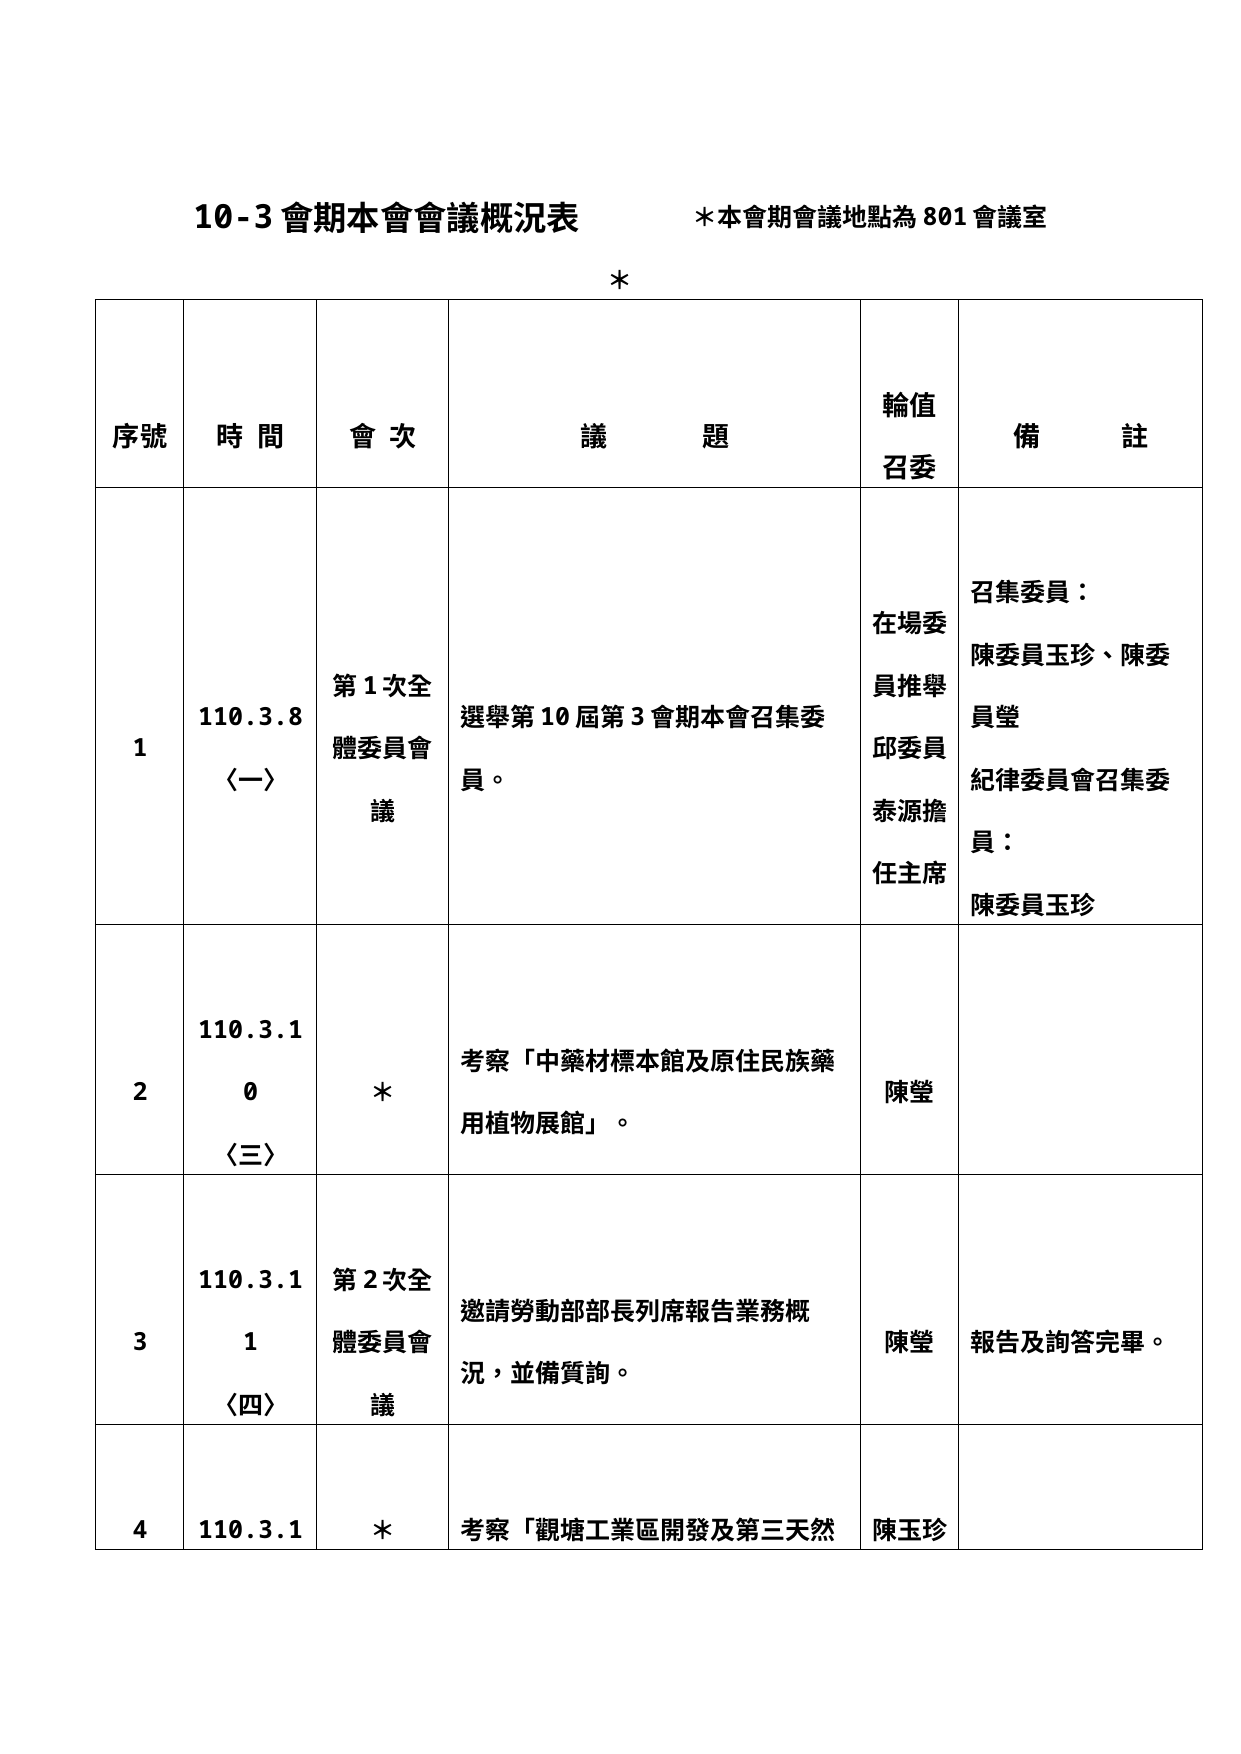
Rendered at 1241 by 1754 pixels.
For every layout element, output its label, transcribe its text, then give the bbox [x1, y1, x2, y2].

table_cell [959, 1425, 1202, 1549]
table_cell 邀請勞動部部長列席報告業務概況，並備質詢。 [449, 1175, 860, 1424]
text 10-3會期本會會議概況表 ＊本會期會議地點為801會議室＊ [187, 174, 1053, 299]
table_cell 第2次全體委員會議 [317, 1175, 448, 1424]
table_cell 110.3.10 〈三〉 [184, 925, 316, 1174]
table_cell 2 [96, 925, 183, 1174]
table_cell 110.3.11 〈四〉 [184, 1175, 316, 1424]
table_cell 在場委員推舉邱委員泰源擔任主席 [861, 488, 958, 924]
table_cell 110.3.8 〈一〉 [184, 488, 316, 924]
table_cell 3 [96, 1175, 183, 1424]
table_header 議 題 [449, 300, 860, 487]
table_cell 召集委員： 陳委員玉珍、陳委員瑩 紀律委員會召集委員： 陳委員玉珍 [959, 488, 1202, 924]
table_header 時 間 [184, 300, 316, 487]
table_cell 第1次全體委員會議 [317, 488, 448, 924]
table_cell 陳玉珍 [861, 1425, 958, 1549]
table_cell ＊ [317, 1425, 448, 1549]
table_cell 110.3.1 [184, 1425, 316, 1549]
table_cell 陳瑩 [861, 925, 958, 1174]
table_header 序號 [96, 300, 183, 487]
table_cell 報告及詢答完畢。 [959, 1175, 1202, 1424]
table_cell ＊ [317, 925, 448, 1174]
table_cell 選舉第10屆第3會期本會召集委員。 [449, 488, 860, 924]
table_cell [959, 925, 1202, 1174]
table_cell 1 [96, 488, 183, 924]
table_header 備 註 [959, 300, 1202, 487]
table_header 輪值 召委 [861, 300, 958, 487]
table_cell 考察「中藥材標本館及原住民族藥用植物展館」。 [449, 925, 860, 1174]
table_cell 考察「觀塘工業區開發及第三天然 [449, 1425, 860, 1549]
table_header 會 次 [317, 300, 448, 487]
table_cell 陳瑩 [861, 1175, 958, 1424]
table_cell 4 [96, 1425, 183, 1549]
